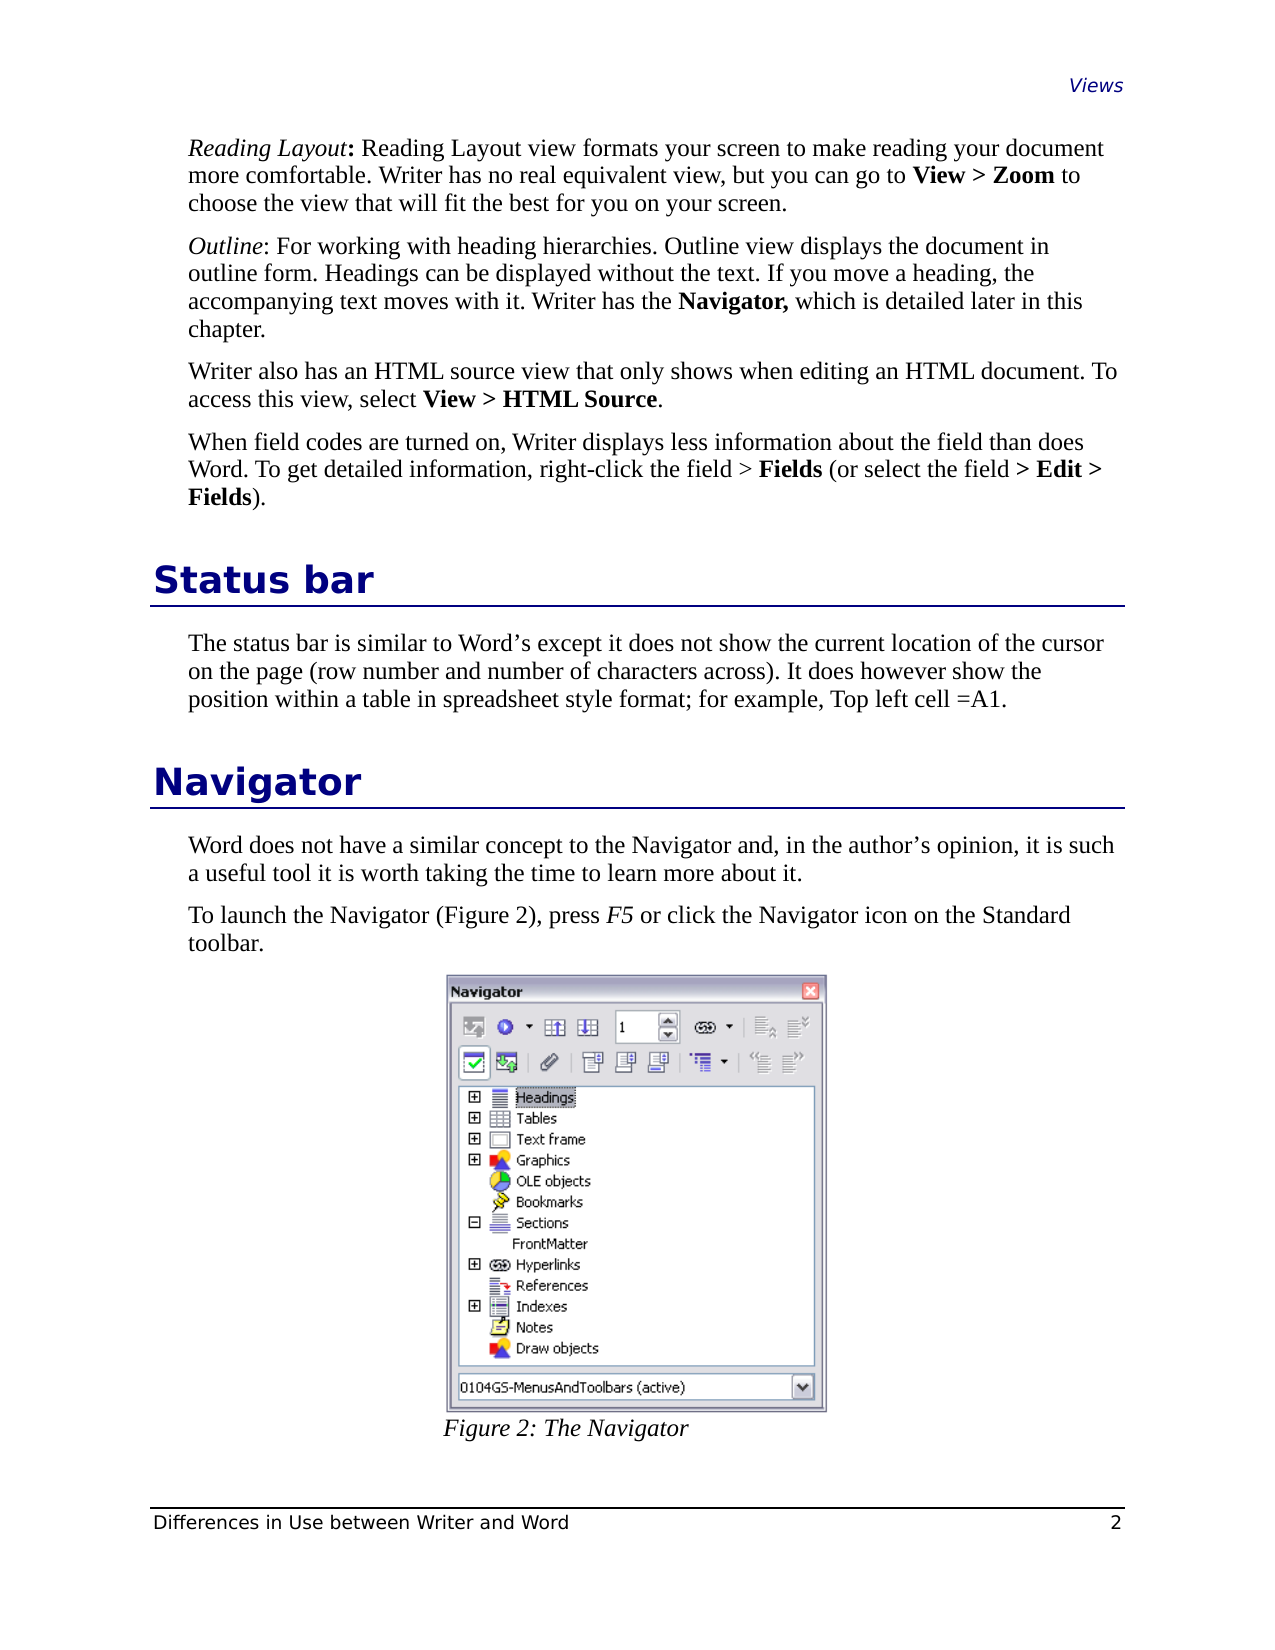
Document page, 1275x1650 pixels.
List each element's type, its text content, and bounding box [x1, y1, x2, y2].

text Figure 2: The Navigator [443, 972, 832, 1442]
text Writer also has an HTML source view that only shows when editing an HTML document. To access this view, select View > HTML Source. [188, 357, 1125, 413]
picture [444, 971, 831, 1415]
text Outline: For working with heading hierarchies. Outline view displays the document in outline form. Headings can be displayed without the text. If you move a heading, the accompanying text moves with it. Writer has the Navigator, which is detailed later in this chapter. [188, 232, 1125, 343]
subtitle Status bar [150, 556, 1125, 605]
text To launch the Navigator (Figure 2), press F5 or click the Navigator icon on the Standard toolbar. [188, 902, 1125, 957]
text Word does not have a similar concept to the Navigator and, in the author’s opinion, it is such a useful tool it is worth taking the time to learn more about it. [188, 831, 1125, 887]
subtitle Navigator [150, 758, 1125, 807]
text The status bar is similar to Word’s except it does not show the current location of the cursor on the page (row number and number of characters across). It does however show the position within a table in spreadsheet style format; for example, Top left cell =A1. [188, 629, 1125, 713]
text Reading Layout: Reading Layout view formats your screen to make reading your document more comfortable. Writer has no real equivalent view, but you can go to View > Zoom to choose the view that will fit the best for you on your screen. [188, 134, 1125, 217]
text When field codes are turned on, Writer displays less information about the field than does Word. To get detailed information, right-click the field > Fields (or select the field > Edit > Fields). [188, 428, 1125, 511]
